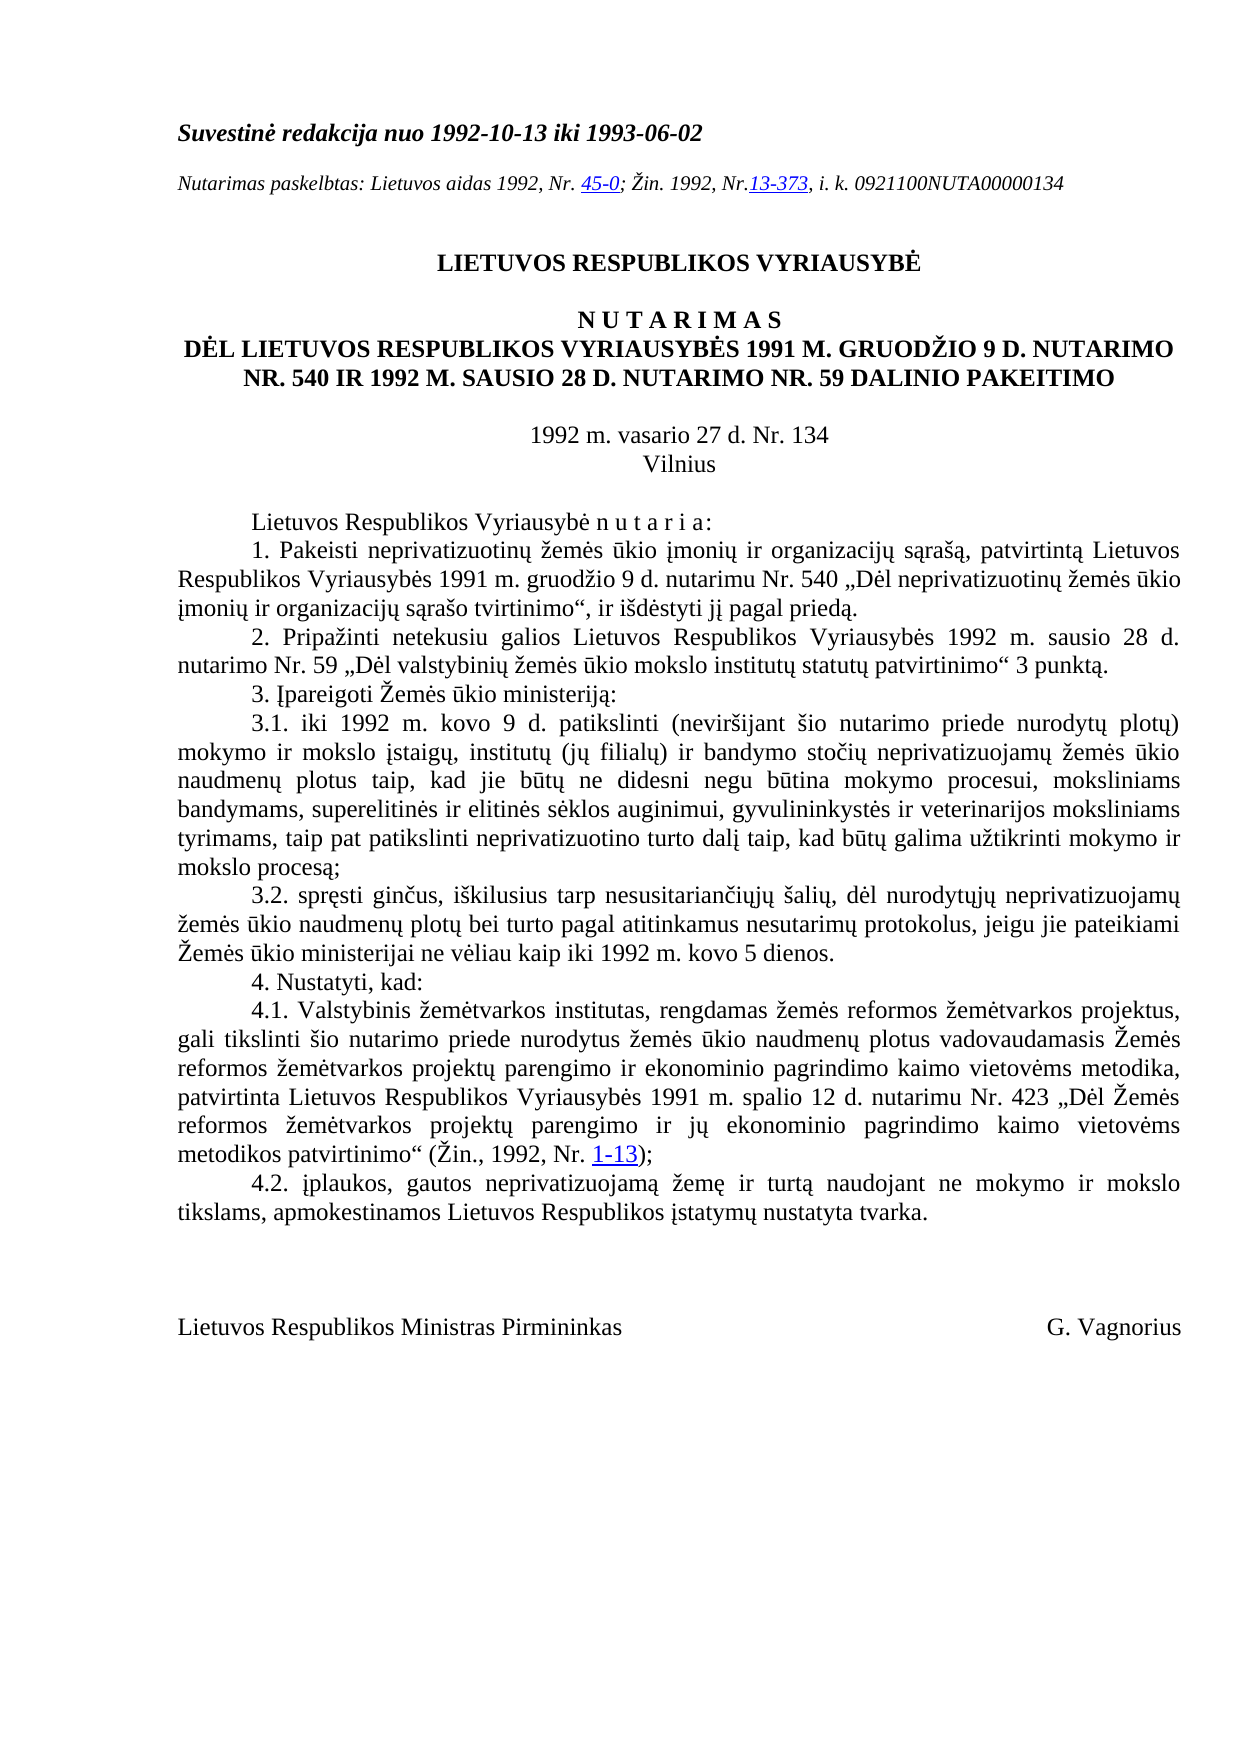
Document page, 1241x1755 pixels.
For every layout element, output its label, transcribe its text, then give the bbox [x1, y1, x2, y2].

text 3.1. iki 1992 m. kovo 9 d. patikslinti (neviršijant šio nutarimo priede nurodytų plotų) mokymo ir mokslo įstaigų, institutų (jų filialų) ir bandymo stočių neprivatizuojamų žemės ūkio naudmenų plotus taip, kad jie būtų ne didesni negu būtina mokymo procesui, moksliniams bandymams, superelitinės ir elitinės sėklos auginimui, gyvulininkystės ir veterinarijos moksliniams tyrimams, taip pat patikslinti neprivatizuotino turto dalį taip, kad būtų galima užtikrinti mokymo ir mokslo procesą; [177, 708, 1181, 880]
text 4.2. įplaukos, gautos neprivatizuojamą žemę ir turtą naudojant ne mokymo ir mokslo tikslams, apmokestinamos Lietuvos Respublikos įstatymų nustatyta tvarka. [177, 1168, 1181, 1225]
text Vilnius [177, 449, 1181, 478]
text Lietuvos Respublikos Ministras Pirmininkas G. Vagnorius [177, 1312, 1181, 1340]
text 3.2. spręsti ginčus, iškilusius tarp nesusitariančiųjų šalių, dėl nurodytųjų neprivatizuojamų žemės ūkio naudmenų plotų bei turto pagal atitinkamus nesutarimų protokolus, jeigu jie pateikiami Žemės ūkio ministerijai ne vėliau kaip iki 1992 m. kovo 5 dienos. [177, 880, 1181, 967]
text Lietuvos Respublikos Vyriausybė nutaria: [177, 507, 1181, 535]
text 1. Pakeisti neprivatizuotinų žemės ūkio įmonių ir organizacijų sąrašą, patvirtintą Lietuvos Respublikos Vyriausybės 1991 m. gruodžio 9 d. nutarimu Nr. 540 „Dėl neprivatizuotinų žemės ūkio įmonių ir organizacijų sąrašo tvirtinimo“, ir išdėstyti jį pagal priedą. [177, 535, 1181, 622]
text LIETUVOS RESPUBLIKOS VYRIAUSYBĖ [177, 248, 1181, 277]
text Suvestinė redakcija nuo 1992-10-13 iki 1993-06-02 [177, 118, 1181, 147]
text Nutarimas paskelbtas: Lietuvos aidas 1992, Nr. 45-0; Žin. 1992, Nr.13-373, i. k. 0921100NUTA00000134 [177, 171, 1181, 195]
text DĖL LIETUVOS RESPUBLIKOS VYRIAUSYBĖS 1991 M. GRUODŽIO 9 D. NUTARIMO NR. 540 IR 1992 M. SAUSIO 28 D. NUTARIMO NR. 59 DALINIO PAKEITIMO [177, 334, 1181, 392]
text 2. Pripažinti netekusiu galios Lietuvos Respublikos Vyriausybės 1992 m. sausio 28 d. nutarimo Nr. 59 „Dėl valstybinių žemės ūkio mokslo institutų statutų patvirtinimo“ 3 punktą. [177, 622, 1181, 679]
text N U T A R I M A S [177, 305, 1181, 334]
text 3. Įpareigoti Žemės ūkio ministeriją: [177, 679, 1181, 708]
text 4. Nustatyti, kad: [177, 967, 1181, 995]
text 4.1. Valstybinis žemėtvarkos institutas, rengdamas žemės reformos žemėtvarkos projektus, gali tikslinti šio nutarimo priede nurodytus žemės ūkio naudmenų plotus vadovaudamasis Žemės reformos žemėtvarkos projektų parengimo ir ekonominio pagrindimo kaimo vietovėms metodika, patvirtinta Lietuvos Respublikos Vyriausybės 1991 m. spalio 12 d. nutarimu Nr. 423 „Dėl Žemės reformos žemėtvarkos projektų parengimo ir jų ekonominio pagrindimo kaimo vietovėms metodikos patvirtinimo“ (Žin., 1992, Nr. 1-13); [177, 995, 1181, 1168]
text 1992 m. vasario 27 d. Nr. 134 [177, 420, 1181, 449]
